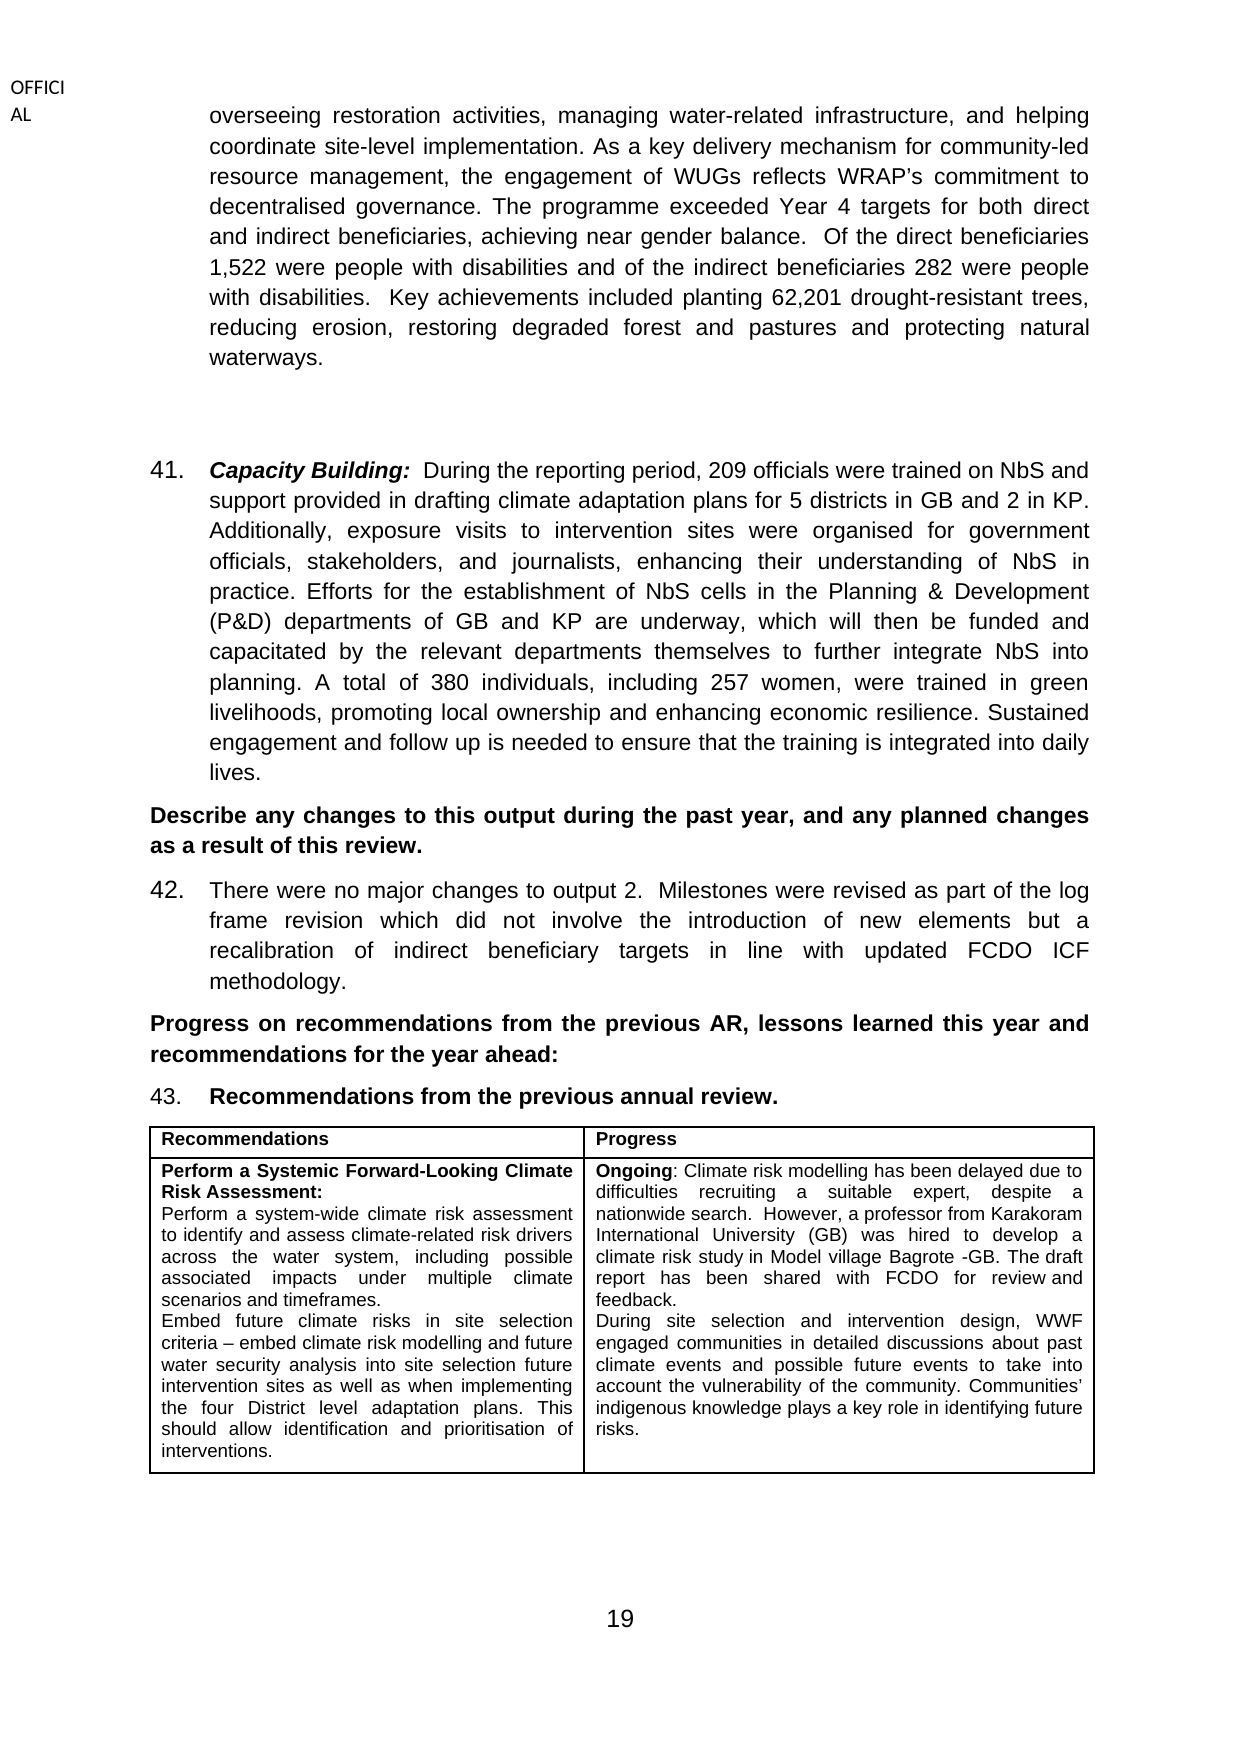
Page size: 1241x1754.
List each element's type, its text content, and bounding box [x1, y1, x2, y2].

table_cell Ongoing: Climate risk modelling has been delayed due to difficulties recruiting a suitable expert, despite a nationwide search. However, a professor from Karakoram International University (GB) was hired to develop a climate risk study in Model village Bagrote -GB. The draft report has been shared with FCDO for review and feedback. During site selection and intervention design, WWF engaged communities in detailed discussions about past climate events and possible future events to take into account the vulnerability of the community. Communities’ indigenous knowledge plays a key role in identifying future risks. [585, 1159, 1093, 1472]
table_header Progress [585, 1128, 1093, 1157]
table_header Recommendations [151, 1128, 583, 1157]
text Progress on recommendations from the previous AR, lessons learned this year and recommendations for the year ahead: [150, 1010, 1090, 1067]
text Describe any changes to this output during the past year, and any planned changes as a result of this review. [150, 802, 1090, 858]
table_cell Perform a Systemic Forward-Looking Climate Risk Assessment: Perform a system-wide climate risk assessment to identify and assess climate-related risk drivers across the water system, including possible associated impacts under multiple climate scenarios and timeframes. Embed future climate risks in site selection criteria – embed climate risk modelling and future water security analysis into site selection future intervention sites as well as when implementing the four District level adaptation plans. This should allow identification and prioritisation of interventions. [151, 1159, 583, 1472]
list overseeing restoration activities, managing water-related infrastructure, and helping coordinate site-level implementation. As a key delivery mechanism for community-led resource management, the engagement of WUGs reflects WRAP’s commitment to decentralised governance. The programme exceeded Year 4 targets for both direct and indirect beneficiaries, achieving near gender balance. Of the direct beneficiaries 1,522 were people with disabilities and of the indirect beneficiaries 282 were people with disabilities. Key achievements included planting 62,201 drought-resistant trees, reducing erosion, restoring degraded forest and pastures and protecting natural waterways. [150, 102, 1090, 371]
list Recommendations from the previous annual review. [150, 1083, 1090, 1110]
list There were no major changes to output 2. Milestones were revised as part of the log frame revision which did not involve the introduction of new elements but a recalibration of indirect beneficiary targets in line with updated FCDO ICF methodology. [150, 875, 1090, 994]
list Capacity Building: During the reporting period, 209 officials were trained on NbS and support provided in drafting climate adaptation plans for 5 districts in GB and 2 in KP. Additionally, exposure visits to intervention sites were organised for government officials, stakeholders, and journalists, enhancing their understanding of NbS in practice. Efforts for the establishment of NbS cells in the Planning & Development (P&D) departments of GB and KP are underway, which will then be funded and capacitated by the relevant departments themselves to further integrate NbS into planning. A total of 380 individuals, including 257 women, were trained in green livelihoods, promoting local ownership and enhancing economic resilience. Sustained engagement and follow up is needed to ensure that the training is integrated into daily lives. [150, 454, 1090, 785]
